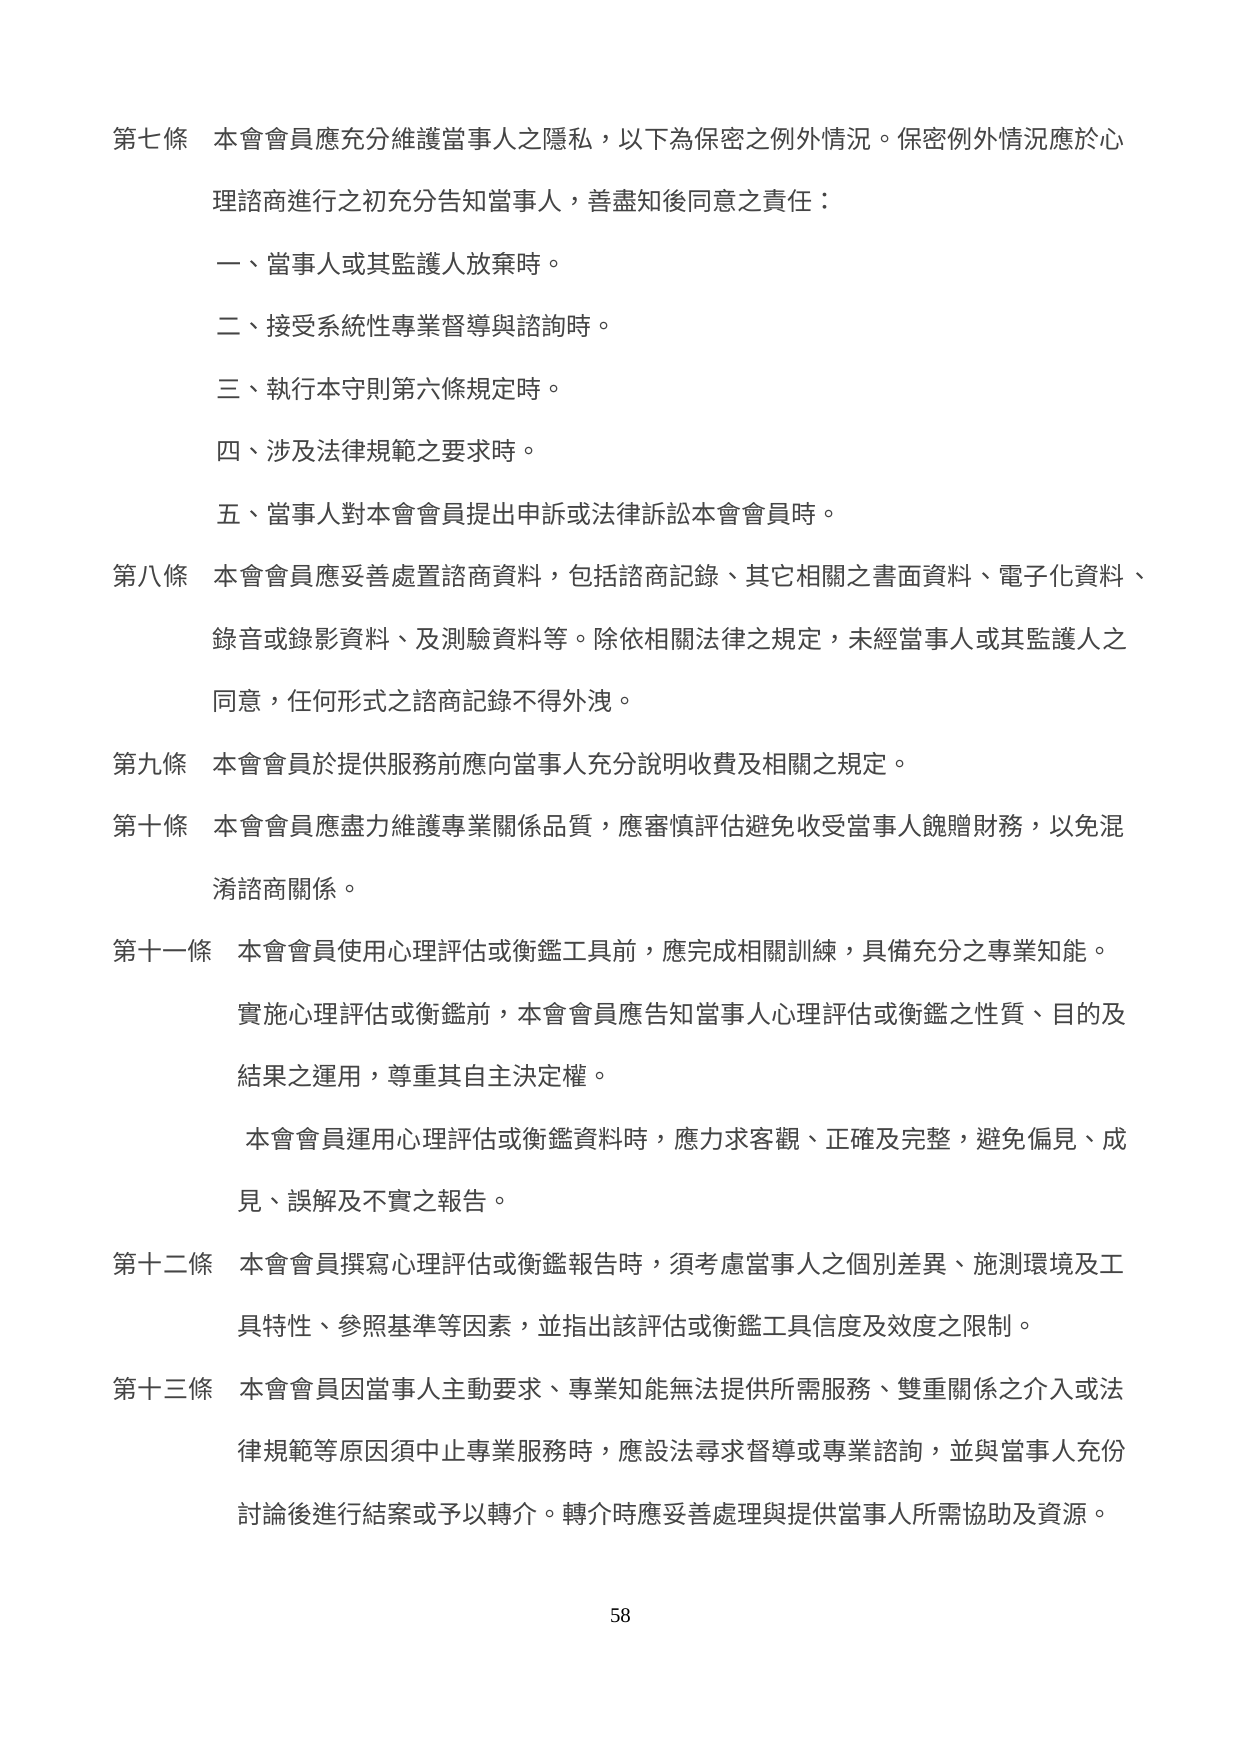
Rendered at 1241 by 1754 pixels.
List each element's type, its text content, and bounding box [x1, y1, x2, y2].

text 三、執行本守則第六條規定時。 [216, 346, 1128, 408]
text 第十二條 本會會員撰寫心理評估或衡鑑報告時，須考慮當事人之個別差異、施測環境及工具特性、參照基準等因素，並指出該評估或衡鑑工具信度及效度之限制。 [112, 1221, 1128, 1346]
text 第十三條 本會會員因當事人主動要求、專業知能無法提供所需服務、雙重關係之介入或法律規範等原因須中止專業服務時，應設法尋求督導或專業諮詢，並與當事人充份討論後進行結案或予以轉介。轉介時應妥善處理與提供當事人所需協助及資源。 [112, 1346, 1128, 1533]
text 實施心理評估或衡鑑前，本會會員應告知當事人心理評估或衡鑑之性質、目的及結果之運用，尊重其自主決定權。 [237, 971, 1128, 1096]
text 一、當事人或其監護人放棄時。 [216, 221, 1128, 283]
text 第七條 本會會員應充分維護當事人之隱私，以下為保密之例外情況。保密例外情況應於心理諮商進行之初充分告知當事人，善盡知後同意之責任： [112, 96, 1128, 221]
text 第九條 本會會員於提供服務前應向當事人充分說明收費及相關之規定。 [112, 721, 1128, 783]
text 二、接受系統性專業督導與諮詢時。 [216, 283, 1128, 346]
text 本會會員運用心理評估或衡鑑資料時，應力求客觀、正確及完整，避免偏見、成見、誤解及不實之報告。 [237, 1096, 1128, 1221]
text 第十一條 本會會員使用心理評估或衡鑑工具前，應完成相關訓練，具備充分之專業知能。 [112, 908, 1128, 971]
text 第八條 本會會員應妥善處置諮商資料，包括諮商記錄、其它相關之書面資料、電子化資料、錄音或錄影資料、及測驗資料等。除依相關法律之規定，未經當事人或其監護人之同意，任何形式之諮商記錄不得外洩。 [112, 533, 1128, 721]
text 四、涉及法律規範之要求時。 [216, 408, 1128, 471]
text 五、當事人對本會會員提出申訴或法律訴訟本會會員時。 [216, 471, 1128, 533]
text 第十條 本會會員應盡力維護專業關係品質，應審慎評估避免收受當事人餽贈財務，以免混淆諮商關係。 [112, 783, 1128, 908]
